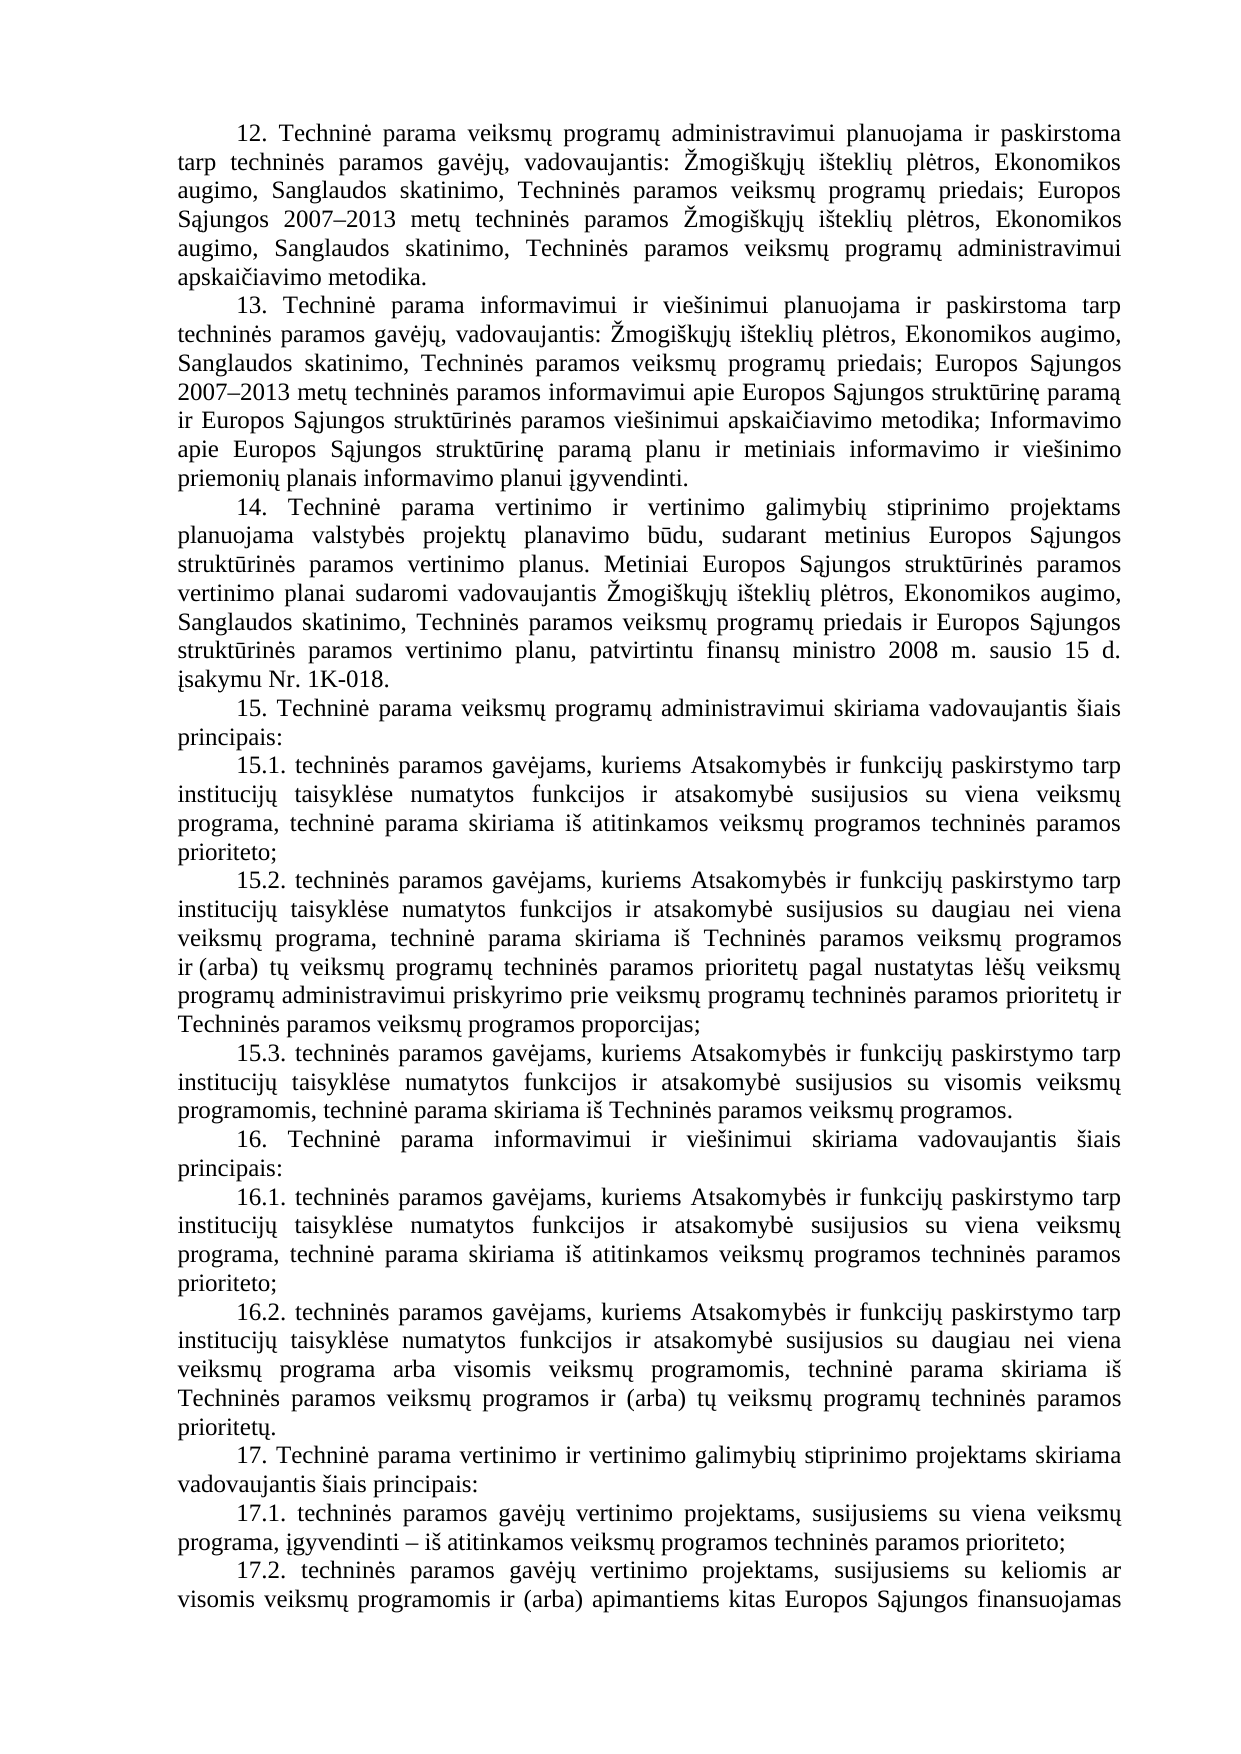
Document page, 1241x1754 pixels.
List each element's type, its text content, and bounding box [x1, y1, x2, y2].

text 16.2. techninės paramos gavėjams, kuriems Atsakomybės ir funkcijų paskirstymo tarp institucijų taisyklėse numatytos funkcijos ir atsakomybė susijusios su daugiau nei viena veiksmų programa arba visomis veiksmų programomis, techninė parama skiriama iš Techninės paramos veiksmų programos ir (arba) tų veiksmų programų techninės paramos prioritetų. [177, 1297, 1122, 1441]
text 13. Techninė parama informavimui ir viešinimui planuojama ir paskirstoma tarp techninės paramos gavėjų, vadovaujantis: Žmogiškųjų išteklių plėtros, Ekonomikos augimo, Sanglaudos skatinimo, Techninės paramos veiksmų programų priedais; Europos Sąjungos 2007–2013 metų techninės paramos informavimui apie Europos Sąjungos struktūrinę paramą ir Europos Sąjungos struktūrinės paramos viešinimui apskaičiavimo metodika; Informavimo apie Europos Sąjungos struktūrinę paramą planu ir metiniais informavimo ir viešinimo priemonių planais informavimo planui įgyvendinti. [177, 291, 1122, 492]
text 17. Techninė parama vertinimo ir vertinimo galimybių stiprinimo projektams skiriama vadovaujantis šiais principais: [177, 1441, 1122, 1498]
text 16.1. techninės paramos gavėjams, kuriems Atsakomybės ir funkcijų paskirstymo tarp institucijų taisyklėse numatytos funkcijos ir atsakomybė susijusios su viena veiksmų programa, techninė parama skiriama iš atitinkamos veiksmų programos techninės paramos prioriteto; [177, 1182, 1122, 1297]
text 17.2. techninės paramos gavėjų vertinimo projektams, susijusiems su keliomis ar visomis veiksmų programomis ir (arba) apimantiems kitas Europos Sąjungos finansuojamas [177, 1556, 1122, 1613]
text 15.1. techninės paramos gavėjams, kuriems Atsakomybės ir funkcijų paskirstymo tarp institucijų taisyklėse numatytos funkcijos ir atsakomybė susijusios su viena veiksmų programa, techninė parama skiriama iš atitinkamos veiksmų programos techninės paramos prioriteto; [177, 751, 1122, 866]
text 15.2. techninės paramos gavėjams, kuriems Atsakomybės ir funkcijų paskirstymo tarp institucijų taisyklėse numatytos funkcijos ir atsakomybė susijusios su daugiau nei viena veiksmų programa, techninė parama skiriama iš Techninės paramos veiksmų programos ir (arba) tų veiksmų programų techninės paramos prioritetų pagal nustatytas lėšų veiksmų programų administravimui priskyrimo prie veiksmų programų techninės paramos prioritetų ir Techninės paramos veiksmų programos proporcijas; [177, 866, 1122, 1038]
text 15. Techninė parama veiksmų programų administravimui skiriama vadovaujantis šiais principais: [177, 693, 1122, 751]
text 12. Techninė parama veiksmų programų administravimui planuojama ir paskirstoma tarp techninės paramos gavėjų, vadovaujantis: Žmogiškųjų išteklių plėtros, Ekonomikos augimo, Sanglaudos skatinimo, Techninės paramos veiksmų programų priedais; Europos Sąjungos 2007–2013 metų techninės paramos Žmogiškųjų išteklių plėtros, Ekonomikos augimo, Sanglaudos skatinimo, Techninės paramos veiksmų programų administravimui apskaičiavimo metodika. [177, 118, 1122, 291]
text 16. Techninė parama informavimui ir viešinimui skiriama vadovaujantis šiais principais: [177, 1124, 1122, 1182]
text 15.3. techninės paramos gavėjams, kuriems Atsakomybės ir funkcijų paskirstymo tarp institucijų taisyklėse numatytos funkcijos ir atsakomybė susijusios su visomis veiksmų programomis, techninė parama skiriama iš Techninės paramos veiksmų programos. [177, 1038, 1122, 1124]
text 14. Techninė parama vertinimo ir vertinimo galimybių stiprinimo projektams planuojama valstybės projektų planavimo būdu, sudarant metinius Europos Sąjungos struktūrinės paramos vertinimo planus. Metiniai Europos Sąjungos struktūrinės paramos vertinimo planai sudaromi vadovaujantis Žmogiškųjų išteklių plėtros, Ekonomikos augimo, Sanglaudos skatinimo, Techninės paramos veiksmų programų priedais ir Europos Sąjungos struktūrinės paramos vertinimo planu, patvirtintu finansų ministro 2008 m. sausio 15 d. įsakymu Nr. 1K-018. [177, 492, 1122, 693]
text 17.1. techninės paramos gavėjų vertinimo projektams, susijusiems su viena veiksmų programa, įgyvendinti – iš atitinkamos veiksmų programos techninės paramos prioriteto; [177, 1498, 1122, 1556]
